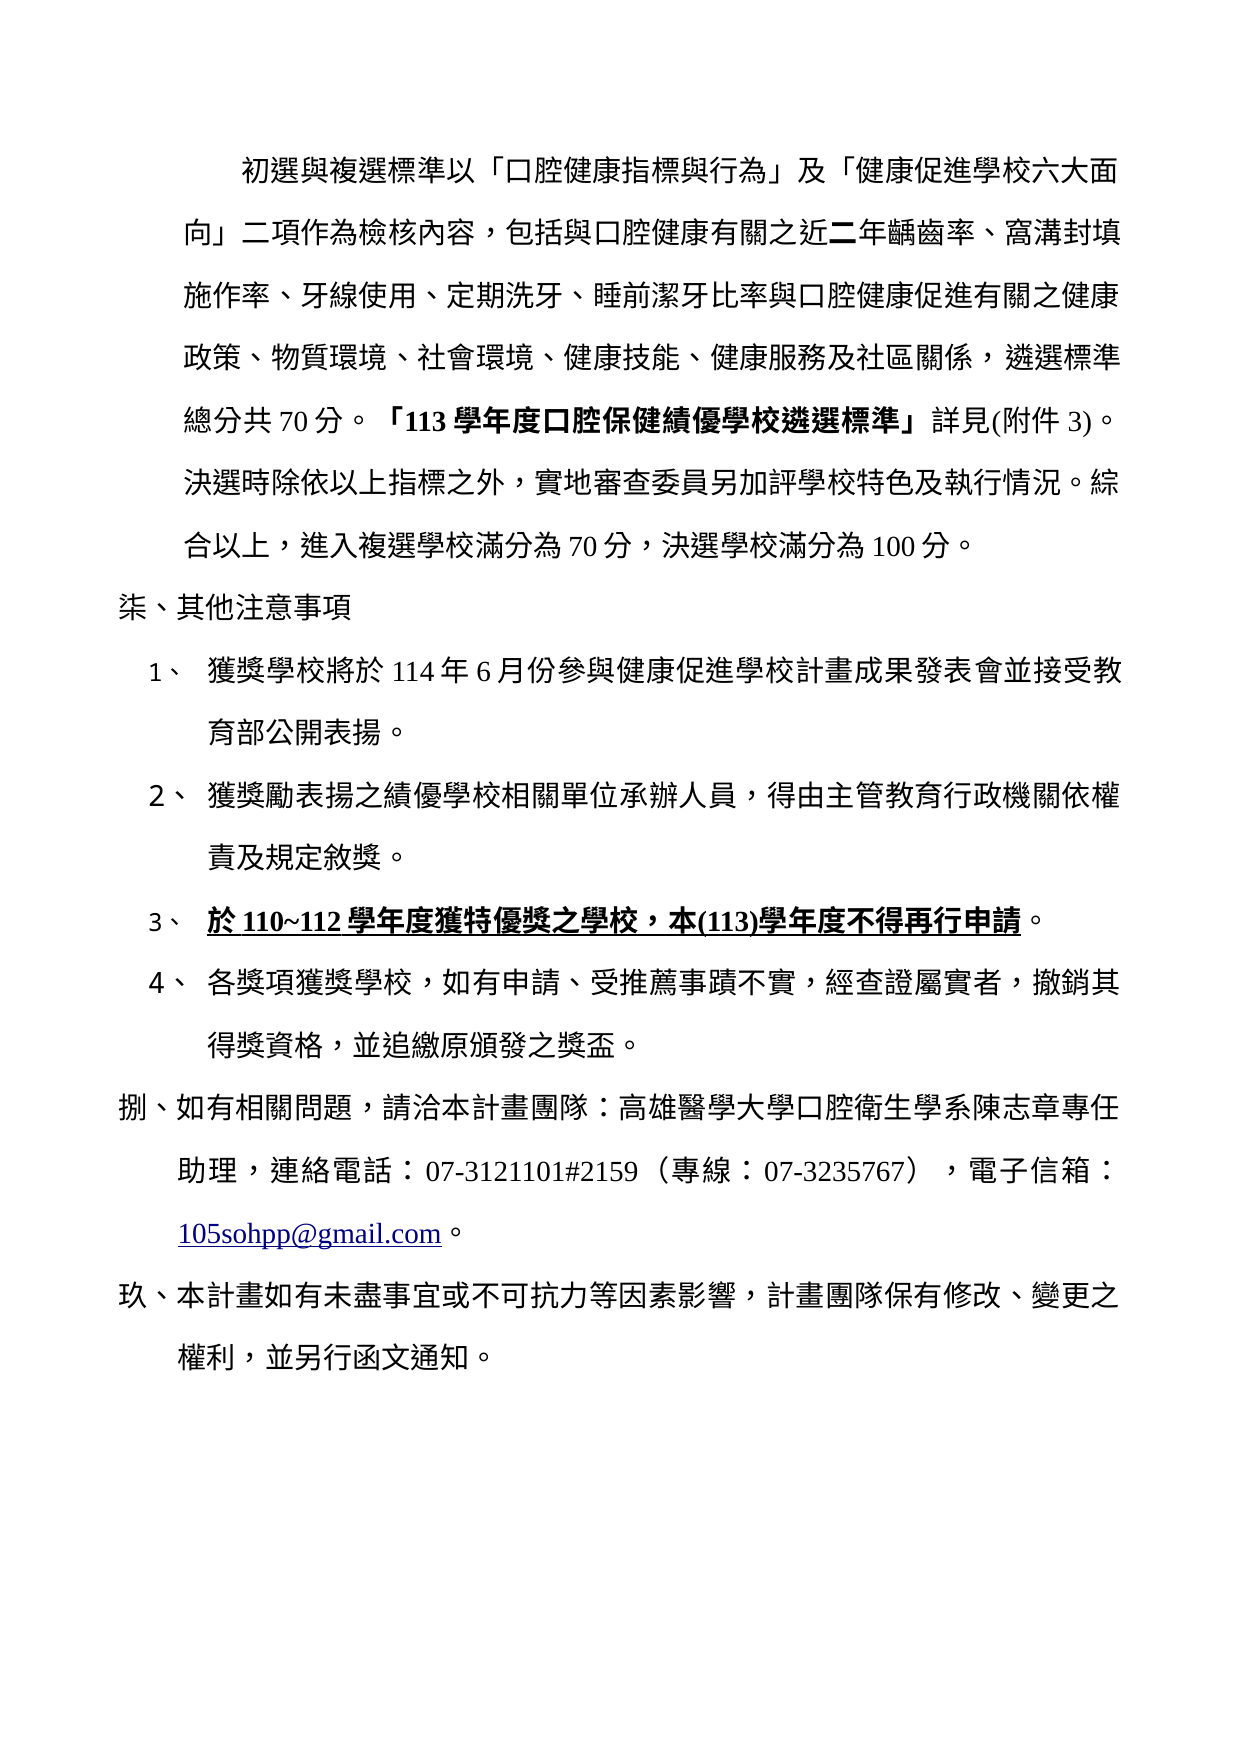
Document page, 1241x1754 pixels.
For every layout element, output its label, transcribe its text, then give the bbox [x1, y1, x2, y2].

list 獲獎勵表揚之績優學校相關單位承辦人員，得由主管教育行政機關依權責及規定敘獎。 [148, 752, 1122, 877]
list 獲獎學校將於114年6月份參與健康促進學校計畫成果發表會並接受教育部公開表揚。 [148, 627, 1122, 752]
list 如有相關問題，請洽本計畫團隊：高雄醫學大學口腔衛生學系陳志章專任助理，連絡電話：07-3121101#2159（專線：07-3235767），電子信箱：105sohpp@gmail.com。 [118, 1064, 1122, 1252]
text 初選與複選標準以「口腔健康指標與行為」及「健康促進學校六大面向」二項作為檢核內容，包括與口腔健康有關之近二年齲齒率、窩溝封填施作率、牙線使用、定期洗牙、睡前潔牙比率與口腔健康促進有關之健康政策、物質環境、社會環境、健康技能、健康服務及社區關係，遴選標準總分共70分。「113學年度口腔保健績優學校遴選標準」詳見(附件3)。決選時除依以上指標之外，實地審查委員另加評學校特色及執行情況。綜合以上，進入複選學校滿分為70分，決選學校滿分為100分。 [183, 127, 1122, 564]
list 各獎項獲獎學校，如有申請、受推薦事蹟不實，經查證屬實者，撤銷其得獎資格，並追繳原頒發之獎盃。 [148, 939, 1122, 1064]
list 本計畫如有未盡事宜或不可抗力等因素影響，計畫團隊保有修改、變更之權利，並另行函文通知。 [118, 1252, 1122, 1377]
list 於110~112學年度獲特優獎之學校，本(113)學年度不得再行申請。 [148, 877, 1122, 939]
list 其他注意事項 [118, 564, 1122, 627]
